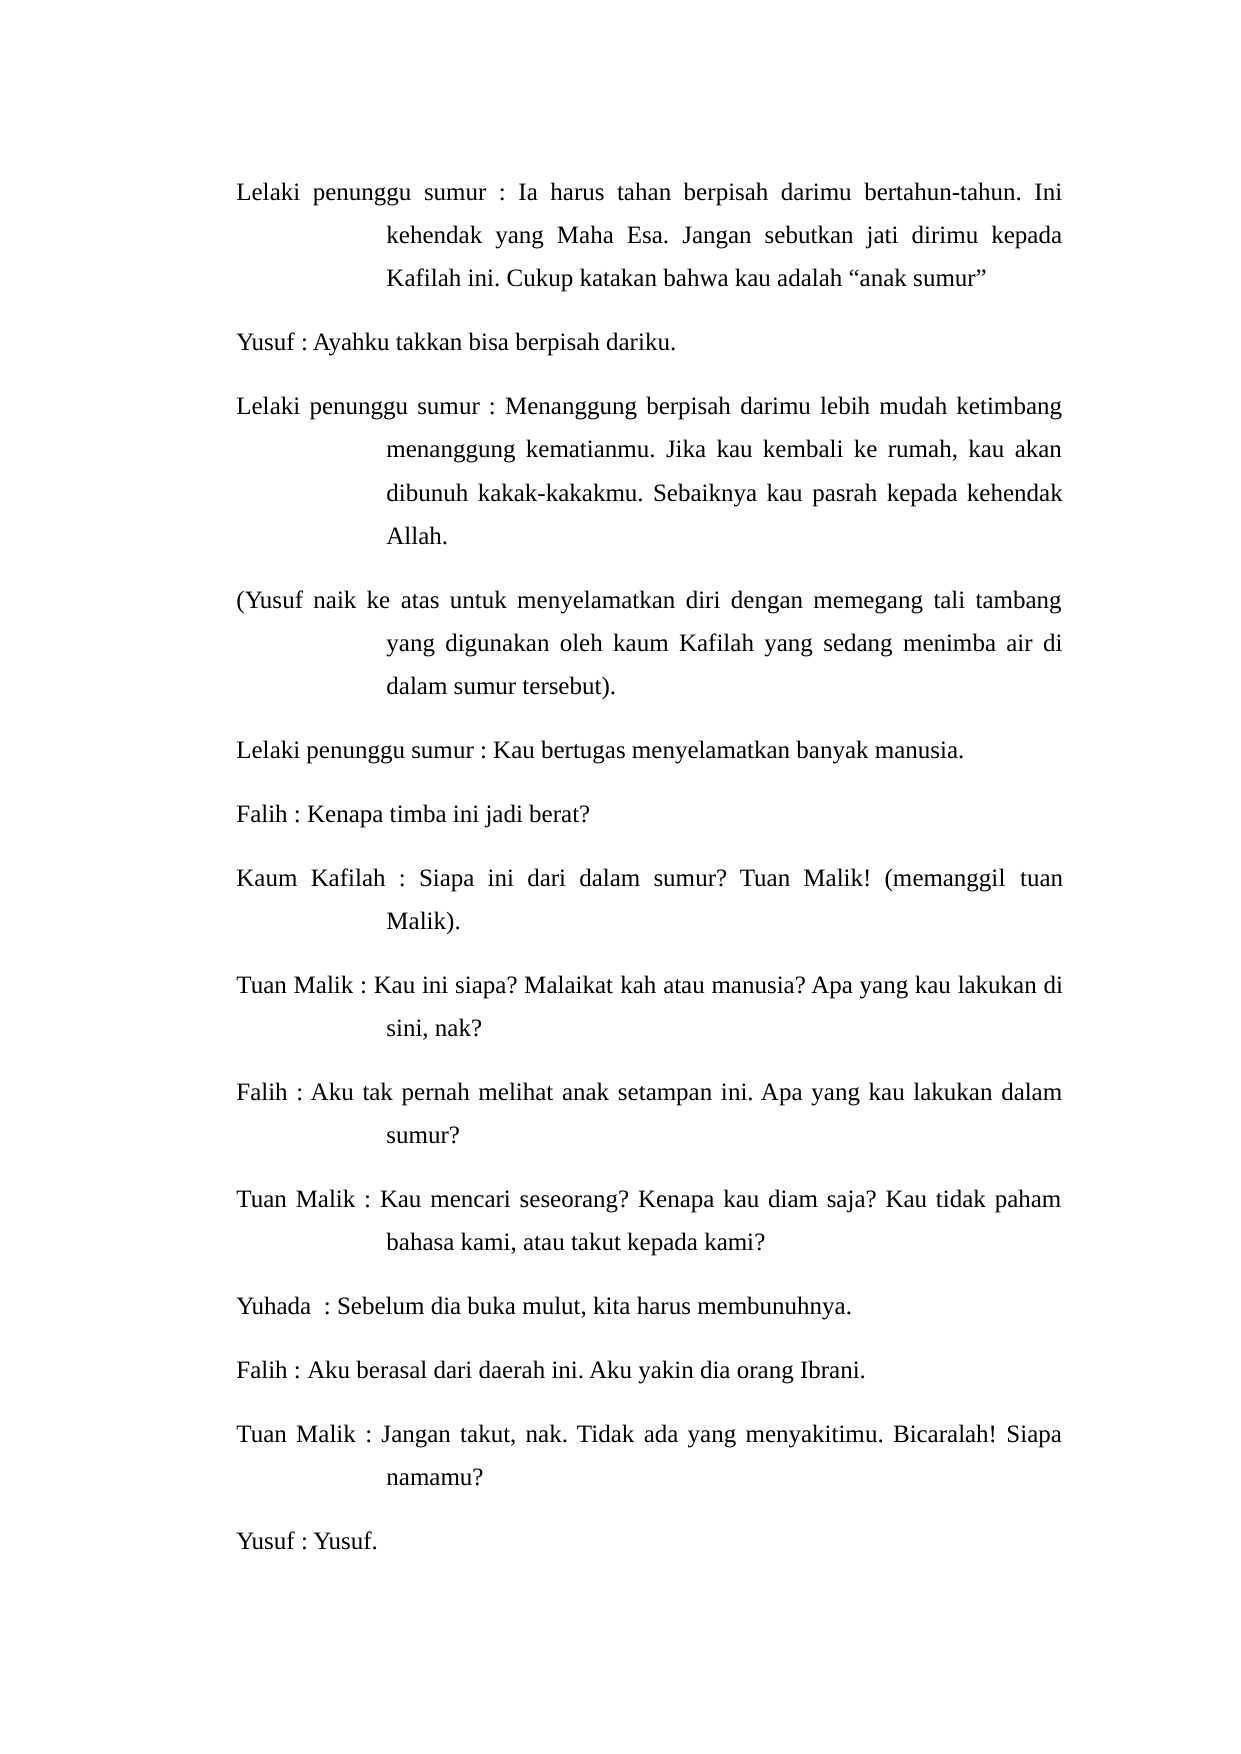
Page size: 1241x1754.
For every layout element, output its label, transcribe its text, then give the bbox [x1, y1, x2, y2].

text Falih : Kenapa timba ini jadi berat? [236, 799, 1063, 828]
text Tuan Malik : Kau ini siapa? Malaikat kah atau manusia? Apa yang kau lakukan di sini, nak? [236, 970, 1063, 1042]
text Yusuf : Yusuf. [236, 1526, 1063, 1555]
text Yusuf : Ayahku takkan bisa berpisah dariku. [236, 327, 1063, 356]
text Kaum Kafilah : Siapa ini dari dalam sumur? Tuan Malik! (memanggil tuan Malik). [236, 863, 1063, 935]
text Yuhada : Sebelum dia buka mulut, kita harus membunuhnya. [236, 1291, 1063, 1320]
text (Yusuf naik ke atas untuk menyelamatkan diri dengan memegang tali tambang yang digunakan oleh kaum Kafilah yang sedang menimba air di dalam sumur tersebut). [236, 585, 1063, 700]
text Lelaki penunggu sumur : Kau bertugas menyelamatkan banyak manusia. [236, 735, 1063, 764]
text Lelaki penunggu sumur : Menanggung berpisah darimu lebih mudah ketimbang menanggung kematianmu. Jika kau kembali ke rumah, kau akan dibunuh kakak-kakakmu. Sebaiknya kau pasrah kepada kehendak Allah. [236, 391, 1063, 549]
text Lelaki penunggu sumur : Ia harus tahan berpisah darimu bertahun-tahun. Ini kehendak yang Maha Esa. Jangan sebutkan jati dirimu kepada Kafilah ini. Cukup katakan bahwa kau adalah “anak sumur” [236, 177, 1063, 292]
text Tuan Malik : Kau mencari seseorang? Kenapa kau diam saja? Kau tidak paham bahasa kami, atau takut kepada kami? [236, 1184, 1063, 1256]
text Falih : Aku berasal dari daerah ini. Aku yakin dia orang Ibrani. [236, 1355, 1063, 1384]
text Tuan Malik : Jangan takut, nak. Tidak ada yang menyakitimu. Bicaralah! Siapa namamu? [236, 1419, 1063, 1491]
text Falih : Aku tak pernah melihat anak setampan ini. Apa yang kau lakukan dalam sumur? [236, 1077, 1063, 1149]
